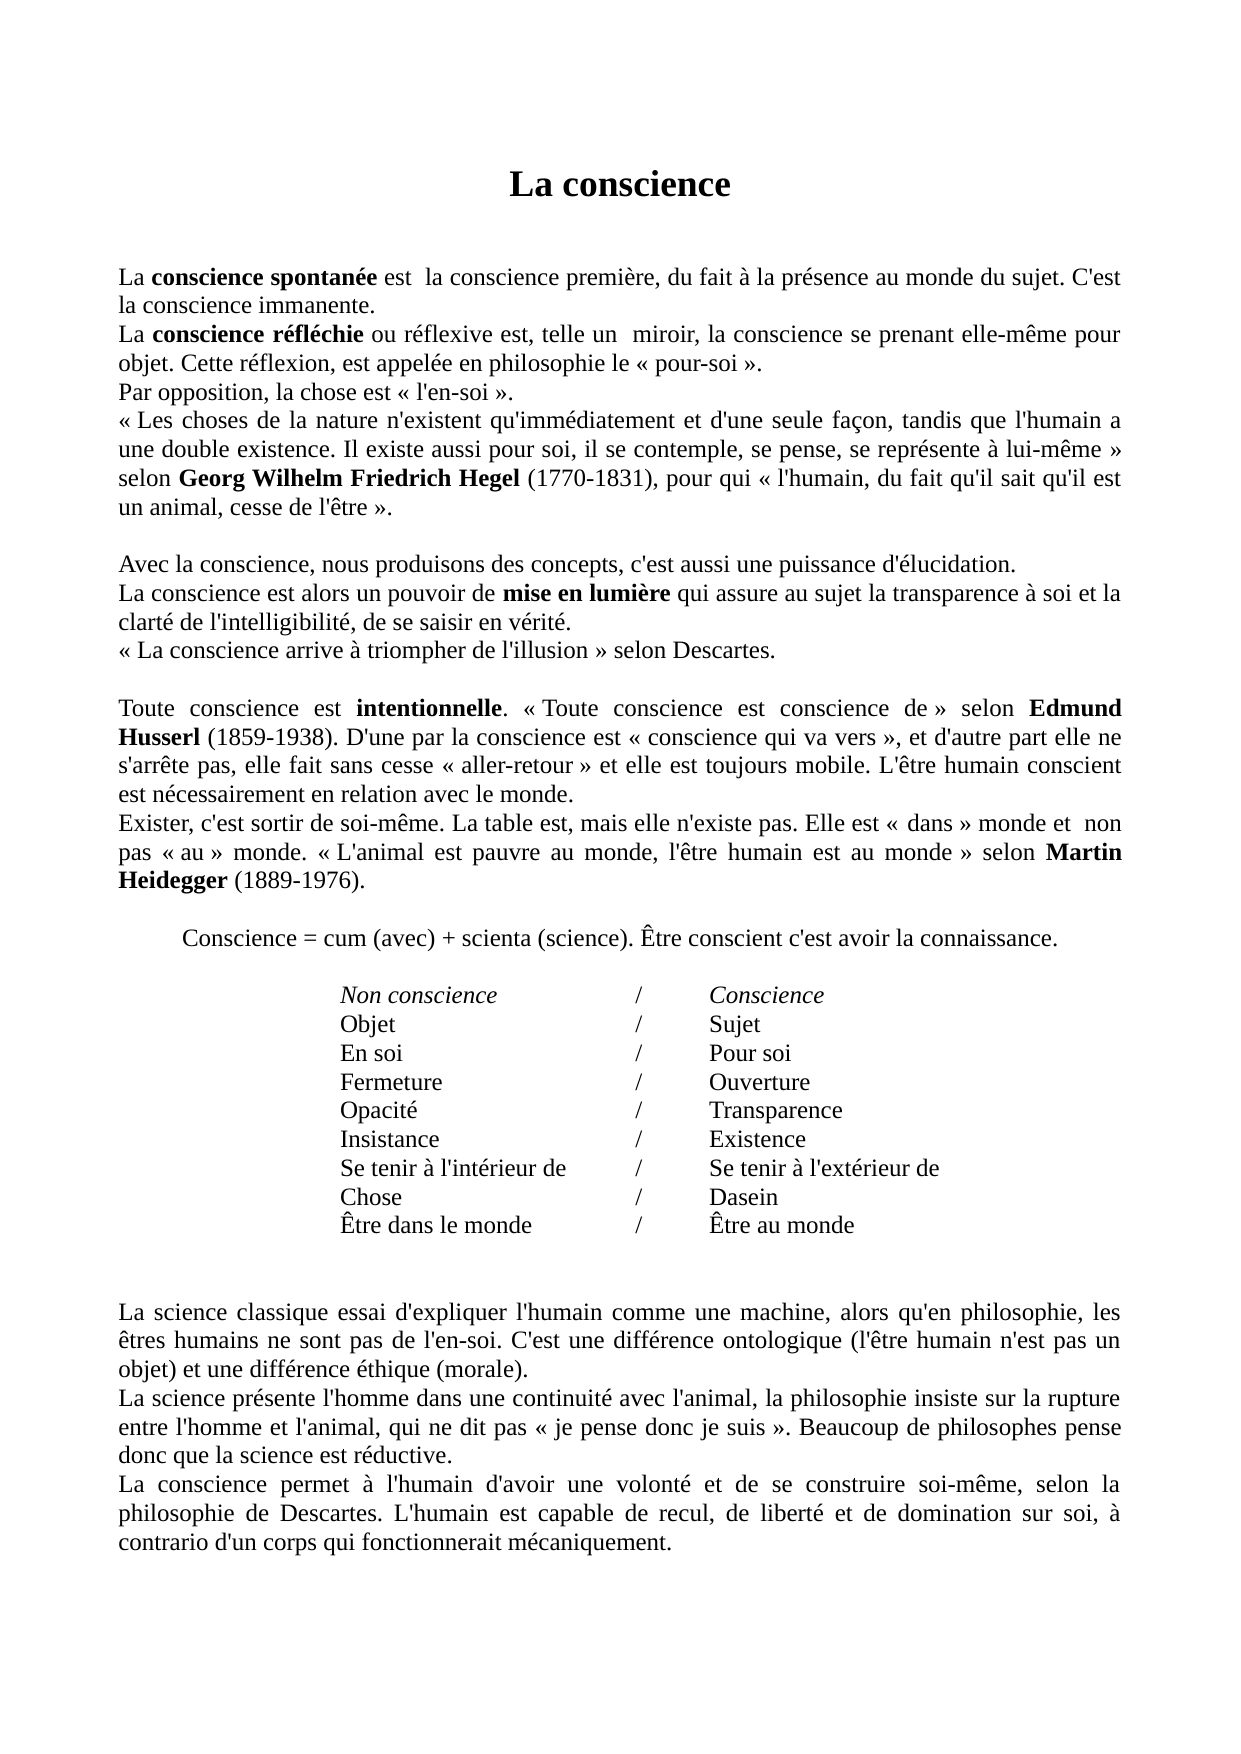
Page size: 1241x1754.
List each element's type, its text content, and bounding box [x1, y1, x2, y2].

text La conscience [118, 161, 1122, 204]
text « La conscience arrive à triompher de l'illusion » selon Descartes. [118, 636, 1122, 664]
text La science classique essai d'expliquer l'humain comme une machine, alors qu'en philosophie, les êtres humains ne sont pas de l'en-soi. C'est une différence ontologique (l'être humain n'est pas un objet) et une différence éthique (morale). [118, 1297, 1122, 1383]
text Conscience = cum (avec) + scienta (science). Être conscient c'est avoir la connaissance. [118, 923, 1122, 952]
text La conscience est alors un pouvoir de mise en lumière qui assure au sujet la transparence à soi et la clarté de l'intelligibilité, de se saisir en vérité. [118, 578, 1122, 636]
text Insistance / Existence [118, 1124, 1122, 1153]
text Se tenir à l'intérieur de / Se tenir à l'extérieur de [118, 1153, 1122, 1182]
text Non conscience / Conscience [118, 981, 1122, 1009]
text La conscience permet à l'humain d'avoir une volonté et de se construire soi-même, selon la philosophie de Descartes. L'humain est capable de recul, de liberté et de domination sur soi, à contrario d'un corps qui fonctionnerait mécaniquement. [118, 1469, 1122, 1556]
text La conscience réfléchie ou réflexive est, telle un miroir, la conscience se prenant elle-même pour objet. Cette réflexion, est appelée en philosophie le « pour-soi ». [118, 319, 1122, 377]
text Toute conscience est intentionnelle. « Toute conscience est conscience de » selon Edmund Husserl (1859-1938). D'une par la conscience est « conscience qui va vers », et d'autre part elle ne s'arrête pas, elle fait sans cesse « aller-retour » et elle est toujours mobile. L'être humain conscient est nécessairement en relation avec le monde. [118, 693, 1122, 808]
text La conscience spontanée est la conscience première, du fait à la présence au monde du sujet. C'est la conscience immanente. [118, 262, 1122, 319]
text Fermeture / Ouverture [118, 1067, 1122, 1096]
text Exister, c'est sortir de soi-même. La table est, mais elle n'existe pas. Elle est « dans » monde et non pas « au » monde. « L'animal est pauvre au monde, l'être humain est au monde » selon Martin Heidegger (1889-1976). [118, 808, 1122, 894]
text « Les choses de la nature n'existent qu'immédiatement et d'une seule façon, tandis que l'humain a une double existence. Il existe aussi pour soi, il se contemple, se pense, se représente à lui-même » selon Georg Wilhelm Friedrich Hegel (1770-1831), pour qui « l'humain, du fait qu'il sait qu'il est un animal, cesse de l'être ». [118, 406, 1122, 521]
text La science présente l'homme dans une continuité avec l'animal, la philosophie insiste sur la rupture entre l'homme et l'animal, qui ne dit pas « je pense donc je suis ». Beaucoup de philosophes pense donc que la science est réductive. [118, 1383, 1122, 1469]
text En soi / Pour soi [118, 1038, 1122, 1067]
text Par opposition, la chose est « l'en-soi ». [118, 377, 1122, 406]
text Être dans le monde / Être au monde [118, 1211, 1122, 1239]
text Objet / Sujet [118, 1009, 1122, 1038]
text Opacité / Transparence [118, 1096, 1122, 1124]
text Avec la conscience, nous produisons des concepts, c'est aussi une puissance d'élucidation. [118, 549, 1122, 578]
text Chose / Dasein [118, 1182, 1122, 1211]
